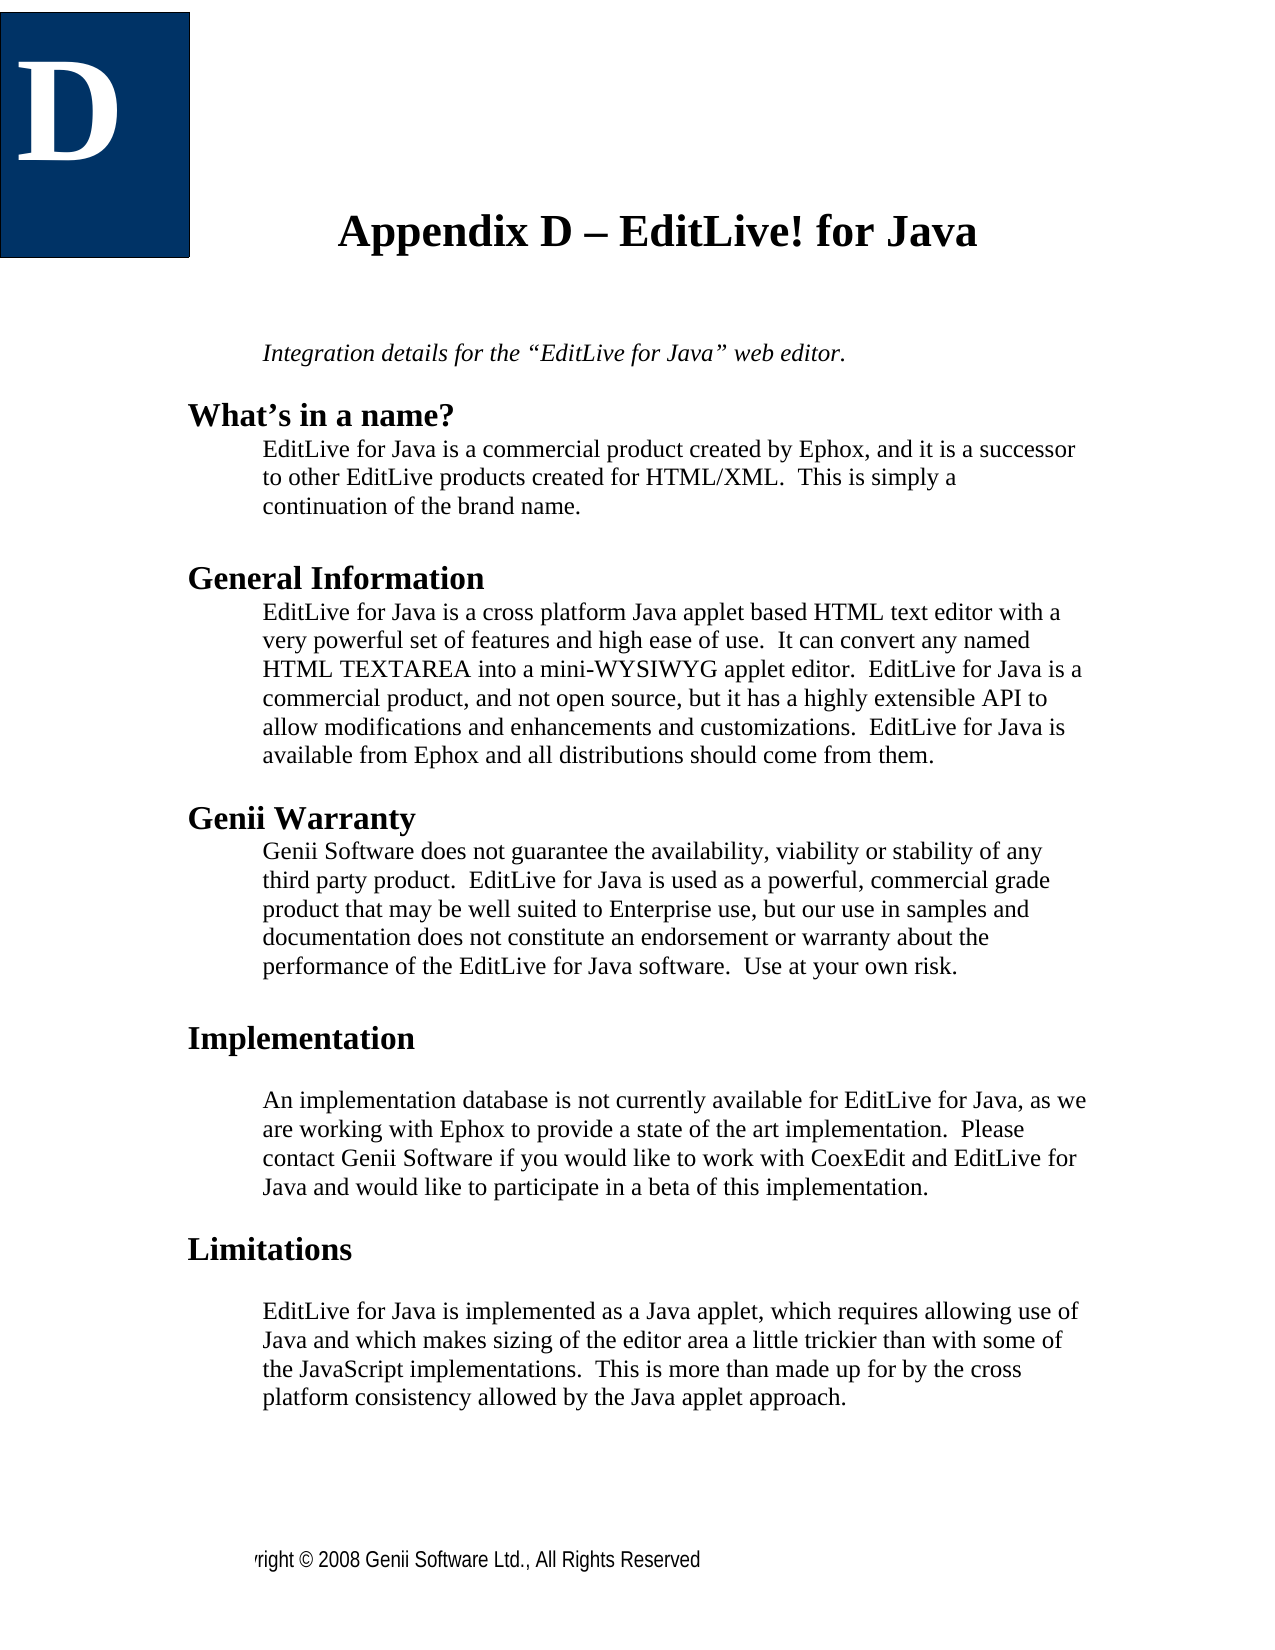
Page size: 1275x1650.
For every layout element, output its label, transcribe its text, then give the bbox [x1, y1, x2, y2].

text EditLive for Java is a cross platform Java applet based HTML text editor with a very powerful set of features and high ease of use. It can convert any named HTML TEXTAREA into a mini-WYSIWYG applet editor. EditLive for Java is a commercial product, and not open source, but it has a highly extensible API to allow modifications and enhancements and customizations. EditLive for Java is available from Ephox and all distributions should come from them. [262, 597, 1087, 769]
text EditLive for Java is a commercial product created by Ephox, and it is a successor to other EditLive products created for HTML/XML. This is simply a continuation of the brand name. [262, 434, 1087, 520]
text Integration details for the “EditLive for Java” web editor. [262, 338, 1087, 367]
text Genii Software does not guarantee the availability, viability or stability of any third party product. EditLive for Java is used as a powerful, commercial grade product that may be well suited to Enterprise use, but our use in samples and documentation does not constitute an endorsement or warranty about the performance of the EditLive for Java software. Use at your own risk. [262, 836, 1087, 980]
text Limitations [187, 1229, 1087, 1267]
text D [17, 21, 172, 193]
text Implementation [187, 1018, 1087, 1057]
text Appendix D – EditLive! for Java [262, 204, 1087, 256]
text EditLive for Java is implemented as a Java applet, which requires allowing use of Java and which makes sizing of the editor area a little trickier than with some of the JavaScript implementations. This is more than made up for by the cross platform consistency allowed by the Java applet approach. [262, 1296, 1087, 1411]
text What’s in a name? [187, 395, 1087, 434]
text An implementation database is not currently available for EditLive for Java, as we are working with Ephox to provide a state of the art implementation. Please contact Genii Software if you would like to work with CoexEdit and EditLive for Java and would like to participate in a beta of this implementation. [262, 1085, 1087, 1200]
text Genii Warranty [187, 798, 1087, 836]
text General Information [187, 558, 1087, 597]
